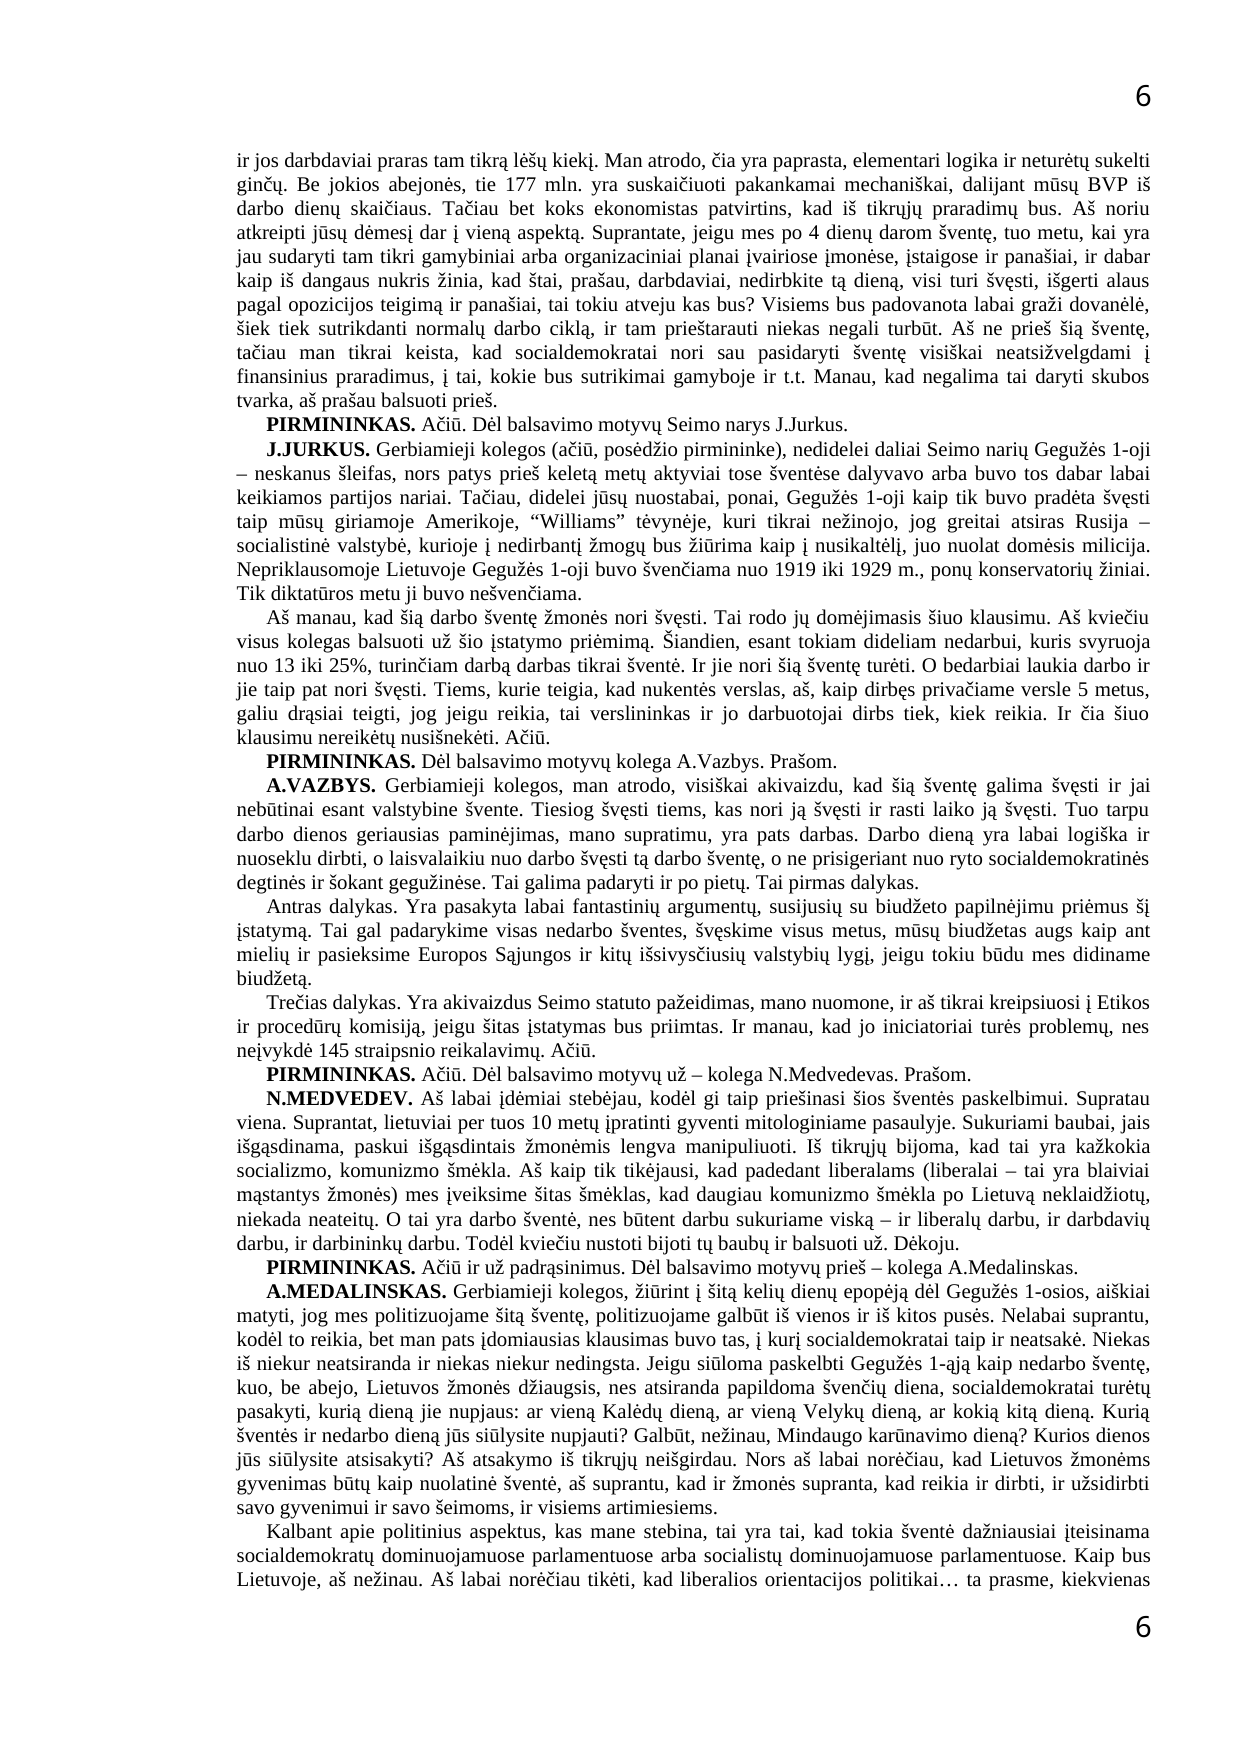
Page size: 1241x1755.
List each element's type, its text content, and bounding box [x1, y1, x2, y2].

text PIRMININKAS. Ačiū. Dėl balsavimo motyvų už – kolega N.Medvedevas. Prašom. [236, 1062, 1152, 1086]
text ir jos darbdaviai praras tam tikrą lėšų kiekį. Man atrodo, čia yra paprasta, elementari logika ir neturėtų sukelti ginčų. Be jokios abejonės, tie 177 mln. yra suskaičiuoti pakankamai mechaniškai, dalijant mūsų BVP iš darbo dienų skaičiaus. Tačiau bet koks ekonomistas patvirtins, kad iš tikrųjų praradimų bus. Aš noriu atkreipti jūsų dėmesį dar į vieną aspektą. Suprantate, jeigu mes po 4 dienų darom šventę, tuo metu, kai yra jau sudaryti tam tikri gamybiniai arba organizaciniai planai įvairiose įmonėse, įstaigose ir panašiai, ir dabar kaip iš dangaus nukris žinia, kad štai, prašau, darbdaviai, nedirbkite tą dieną, visi turi švęsti, išgerti alaus pagal opozicijos teigimą ir panašiai, tai tokiu atveju kas bus? Visiems bus padovanota labai graži dovanėlė, šiek tiek sutrikdanti normalų darbo ciklą, ir tam prieštarauti niekas negali turbūt. Aš ne prieš šią šventę, tačiau man tikrai keista, kad socialdemokratai nori sau pasidaryti šventę visiškai neatsižvelgdami į finansinius praradimus, į tai, kokie bus sutrikimai gamyboje ir t.t. Manau, kad negalima tai daryti skubos tvarka, aš prašau balsuoti prieš. [236, 148, 1152, 412]
text PIRMININKAS. Ačiū. Dėl balsavimo motyvų Seimo narys J.Jurkus. [236, 412, 1152, 436]
text Aš manau, kad šią darbo šventę žmonės nori švęsti. Tai rodo jų domėjimasis šiuo klausimu. Aš kviečiu visus kolegas balsuoti už šio įstatymo priėmimą. Šiandien, esant tokiam dideliam nedarbui, kuris svyruoja nuo 13 iki 25%, turinčiam darbą darbas tikrai šventė. Ir jie nori šią šventę turėti. O bedarbiai laukia darbo ir jie taip pat nori švęsti. Tiems, kurie teigia, kad nukentės verslas, aš, kaip dirbęs privačiame versle 5 metus, galiu drąsiai teigti, jog jeigu reikia, tai verslininkas ir jo darbuotojai dirbs tiek, kiek reikia. Ir čia šiuo klausimu nereikėtų nusišnekėti. Ačiū. [236, 605, 1152, 749]
text Trečias dalykas. Yra akivaizdus Seimo statuto pažeidimas, mano nuomone, ir aš tikrai kreipsiuosi į Etikos ir procedūrų komisiją, jeigu šitas įstatymas bus priimtas. Ir manau, kad jo iniciatoriai turės problemų, nes neįvykdė 145 straipsnio reikalavimų. Ačiū. [236, 990, 1152, 1062]
text A.MEDALINSKAS. Gerbiamieji kolegos, žiūrint į šitą kelių dienų epopėją dėl Gegužės 1-osios, aiškiai matyti, jog mes politizuojame šitą šventę, politizuojame galbūt iš vienos ir iš kitos pusės. Nelabai suprantu, kodėl to reikia, bet man pats įdomiausias klausimas buvo tas, į kurį socialdemokratai taip ir neatsakė. Niekas iš niekur neatsiranda ir niekas niekur nedingsta. Jeigu siūloma paskelbti Gegužės 1-ąją kaip nedarbo šventę, kuo, be abejo, Lietuvos žmonės džiaugsis, nes atsiranda papildoma švenčių diena, socialdemokratai turėtų pasakyti, kurią dieną jie nupjaus: ar vieną Kalėdų dieną, ar vieną Velykų dieną, ar kokią kitą dieną. Kurią šventės ir nedarbo dieną jūs siūlysite nupjauti? Galbūt, nežinau, Mindaugo karūnavimo dieną? Kurios dienos jūs siūlysite atsisakyti? Aš atsakymo iš tikrųjų neišgirdau. Nors aš labai norėčiau, kad Lietuvos žmonėms gyvenimas būtų kaip nuolatinė šventė, aš suprantu, kad ir žmonės supranta, kad reikia ir dirbti, ir užsidirbti savo gyvenimui ir savo šeimoms, ir visiems artimiesiems. [236, 1279, 1152, 1519]
text PIRMININKAS. Dėl balsavimo motyvų kolega A.Vazbys. Prašom. [236, 749, 1152, 773]
text J.JURKUS. Gerbiamieji kolegos (ačiū, posėdžio pirmininke), nedidelei daliai Seimo narių Gegužės 1-oji – neskanus šleifas, nors patys prieš keletą metų aktyviai tose šventėse dalyvavo arba buvo tos dabar labai keikiamos partijos nariai. Tačiau, didelei jūsų nuostabai, ponai, Gegužės 1-oji kaip tik buvo pradėta švęsti taip mūsų giriamoje Amerikoje, “Williams” tėvynėje, kuri tikrai nežinojo, jog greitai atsiras Rusija – socialistinė valstybė, kurioje į nedirbantį žmogų bus žiūrima kaip į nusikaltėlį, juo nuolat domėsis milicija. Nepriklausomoje Lietuvoje Gegužės 1-oji buvo švenčiama nuo 1919 iki 1929 m., ponų konservatorių žiniai. Tik diktatūros metu ji buvo nešvenčiama. [236, 436, 1152, 605]
text A.VAZBYS. Gerbiamieji kolegos, man atrodo, visiškai akivaizdu, kad šią šventę galima švęsti ir jai nebūtinai esant valstybine švente. Tiesiog švęsti tiems, kas nori ją švęsti ir rasti laiko ją švęsti. Tuo tarpu darbo dienos geriausias paminėjimas, mano supratimu, yra pats darbas. Darbo dieną yra labai logiška ir nuoseklu dirbti, o laisvalaikiu nuo darbo švęsti tą darbo šventę, o ne prisigeriant nuo ryto socialdemokratinės degtinės ir šokant gegužinėse. Tai galima padaryti ir po pietų. Tai pirmas dalykas. [236, 773, 1152, 894]
text PIRMININKAS. Ačiū ir už padrąsinimus. Dėl balsavimo motyvų prieš – kolega A.Medalinskas. [236, 1254, 1152, 1279]
text N.MEDVEDEV. Aš labai įdėmiai stebėjau, kodėl gi taip priešinasi šios šventės paskelbimui. Supratau viena. Suprantat, lietuviai per tuos 10 metų įpratinti gyventi mitologiniame pasaulyje. Sukuriami baubai, jais išgąsdinama, paskui išgąsdintais žmonėmis lengva manipuliuoti. Iš tikrųjų bijoma, kad tai yra kažkokia socializmo, komunizmo šmėkla. Aš kaip tik tikėjausi, kad padedant liberalams (liberalai – tai yra blaiviai mąstantys žmonės) mes įveiksime šitas šmėklas, kad daugiau komunizmo šmėkla po Lietuvą neklaidžiotų, niekada neateitų. O tai yra darbo šventė, nes būtent darbu sukuriame viską – ir liberalų darbu, ir darbdavių darbu, ir darbininkų darbu. Todėl kviečiu nustoti bijoti tų baubų ir balsuoti už. Dėkoju. [236, 1086, 1152, 1254]
text Antras dalykas. Yra pasakyta labai fantastinių argumentų, susijusių su biudžeto papilnėjimu priėmus šį įstatymą. Tai gal padarykime visas nedarbo šventes, švęskime visus metus, mūsų biudžetas augs kaip ant mielių ir pasieksime Europos Sąjungos ir kitų išsivysčiusių valstybių lygį, jeigu tokiu būdu mes didiname biudžetą. [236, 894, 1152, 990]
text Kalbant apie politinius aspektus, kas mane stebina, tai yra tai, kad tokia šventė dažniausiai įteisinama socialdemokratų dominuojamuose parlamentuose arba socialistų dominuojamuose parlamentuose. Kaip bus Lietuvoje, aš nežinau. Aš labai norėčiau tikėti, kad liberalios orientacijos politikai… ta prasme, kiekvienas [236, 1519, 1152, 1591]
